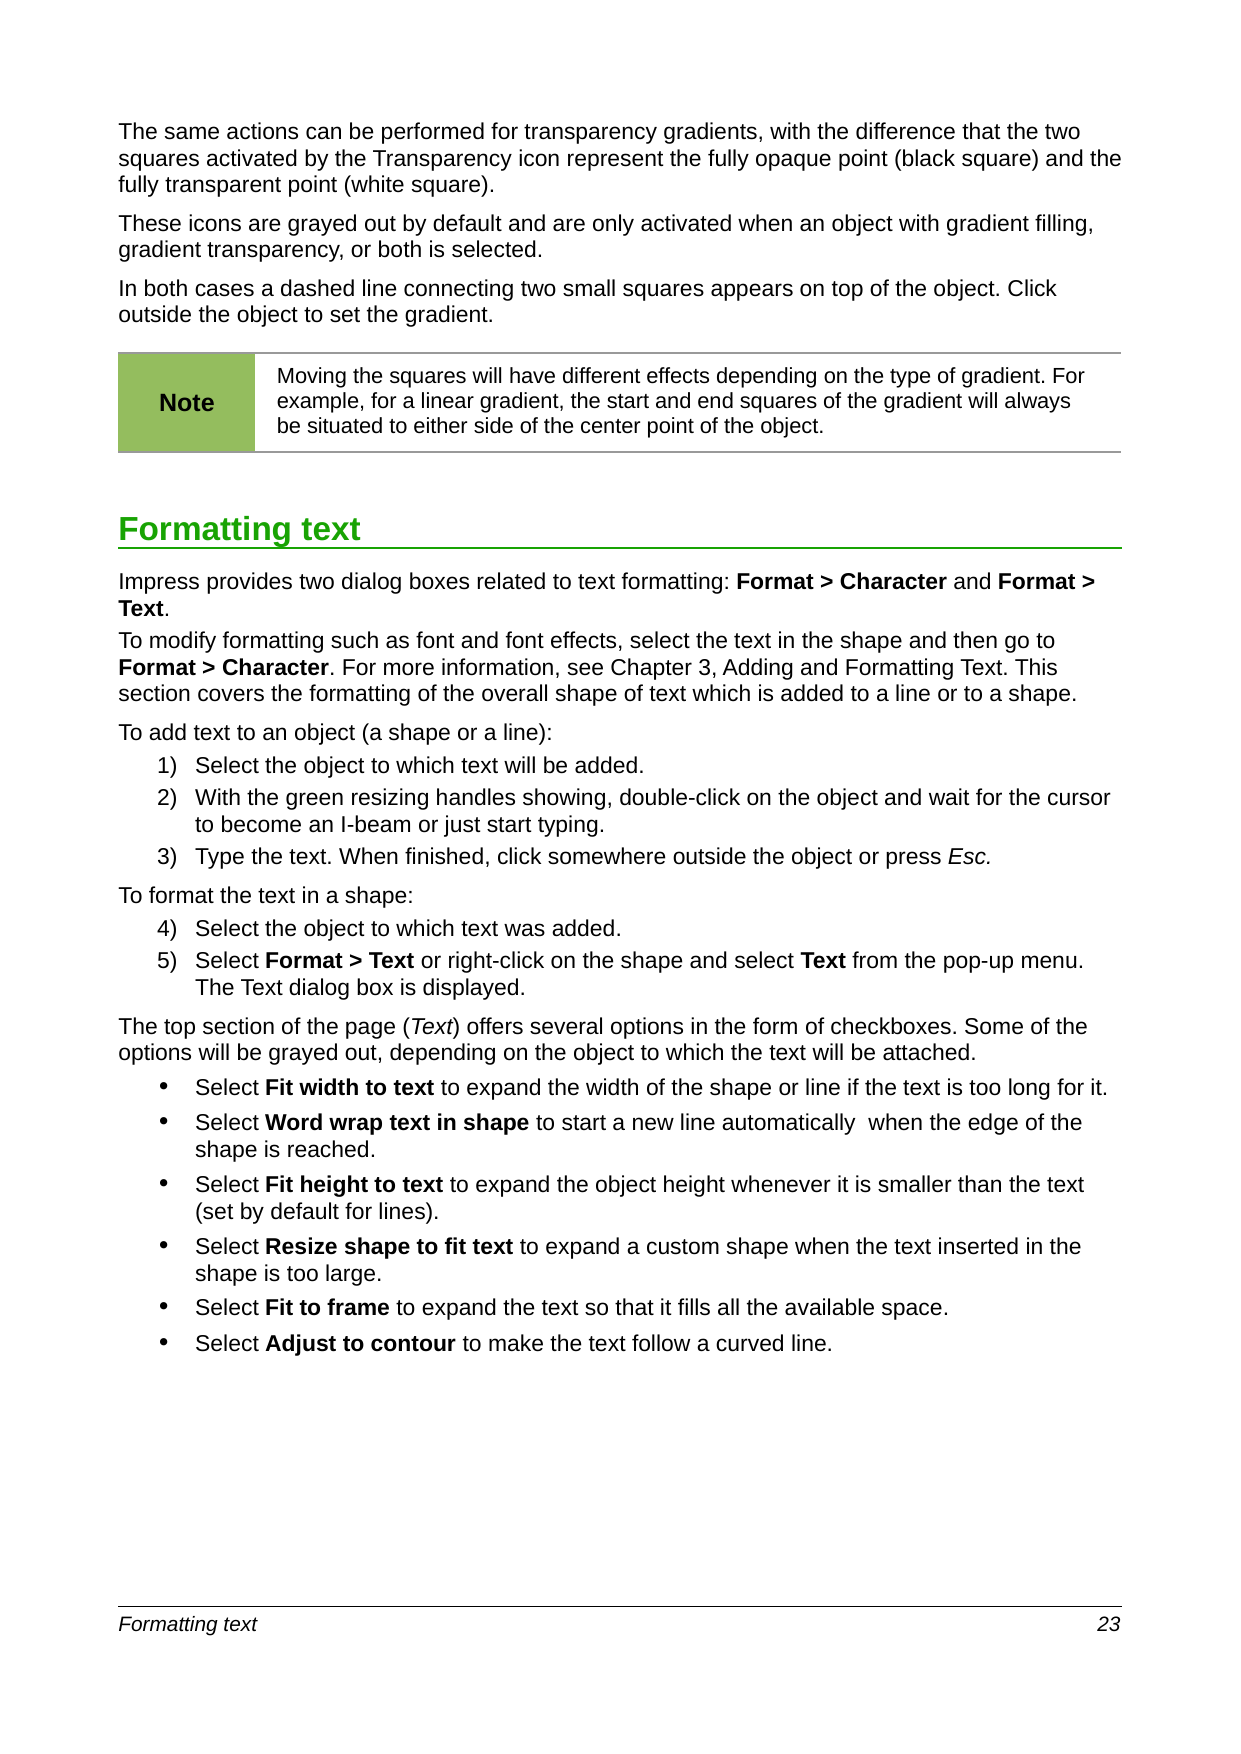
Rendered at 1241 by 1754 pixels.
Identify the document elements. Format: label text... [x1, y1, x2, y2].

list Select Resize shape to fit text to expand a custom shape when the text inserted in the shape is too large. [156, 1231, 1122, 1286]
list Select Format > Text or right-click on the shape and select Text from the pop-up menu. The Text dialog box is displayed. [177, 947, 1122, 1000]
list Select the object to which text was added. [177, 915, 1122, 941]
list Select Fit width to text to expand the width of the shape or line if the text is too long for it. [156, 1072, 1122, 1101]
text To modify formatting such as font and font effects, select the text in the shape and then go to Format > Character. For more information, see Chapter 3, Adding and Formatting Text. This section covers the formatting of the overall shape of text which is added to a line or to a shape. [118, 627, 1122, 706]
list Select Fit to frame to expand the text so that it fills all the available space. [156, 1293, 1122, 1322]
text These icons are grayed out by default and are only activated when an object with gradient filling, gradient transparency, or both is selected. [118, 210, 1122, 262]
list The top section of the page (Text) offers several options in the form of checkboxes. Some of the options will be grayed out, depending on the object to which the text will be attached. [118, 1013, 1122, 1065]
list With the green resizing handles showing, double-click on the object and wait for the cursor to become an I-beam or just start typing. [177, 784, 1122, 837]
list To add text to an object (a shape or a line): [118, 719, 1122, 745]
subtitle Formatting text [118, 509, 1122, 547]
list Type the text. When finished, click somewhere outside the object or press Esc. [177, 843, 1122, 869]
list Select Adjust to contour to make the text follow a curved line. [156, 1328, 1122, 1357]
list To format the text in a shape: [118, 882, 1122, 908]
text In both cases a dashed line connecting two small squares appears on top of the object. Click outside the object to set the gradient. [118, 275, 1122, 328]
list Select Word wrap text in shape to start a new line automatically when the edge of the shape is reached. [156, 1107, 1122, 1163]
list Select the object to which text will be added. [177, 752, 1122, 778]
text The same actions can be performed for transparency gradients, with the difference that the two squares activated by the Transparency icon represent the fully opaque point (black square) and the fully transparent point (white square). [118, 118, 1122, 197]
list Impress provides two dialog boxes related to text formatting: Format > Character and Format > Text. [118, 568, 1122, 621]
table_header Moving the squares will have different effects depending on the type of gradient. For example, for a linear gradient, the start and end squares of the gradient will always be situated to either side of the center point of the object. [255, 354, 1121, 451]
list Select Fit height to text to expand the object height whenever it is smaller than the text (set by default for lines). [156, 1169, 1122, 1224]
table_header Note [118, 354, 255, 451]
